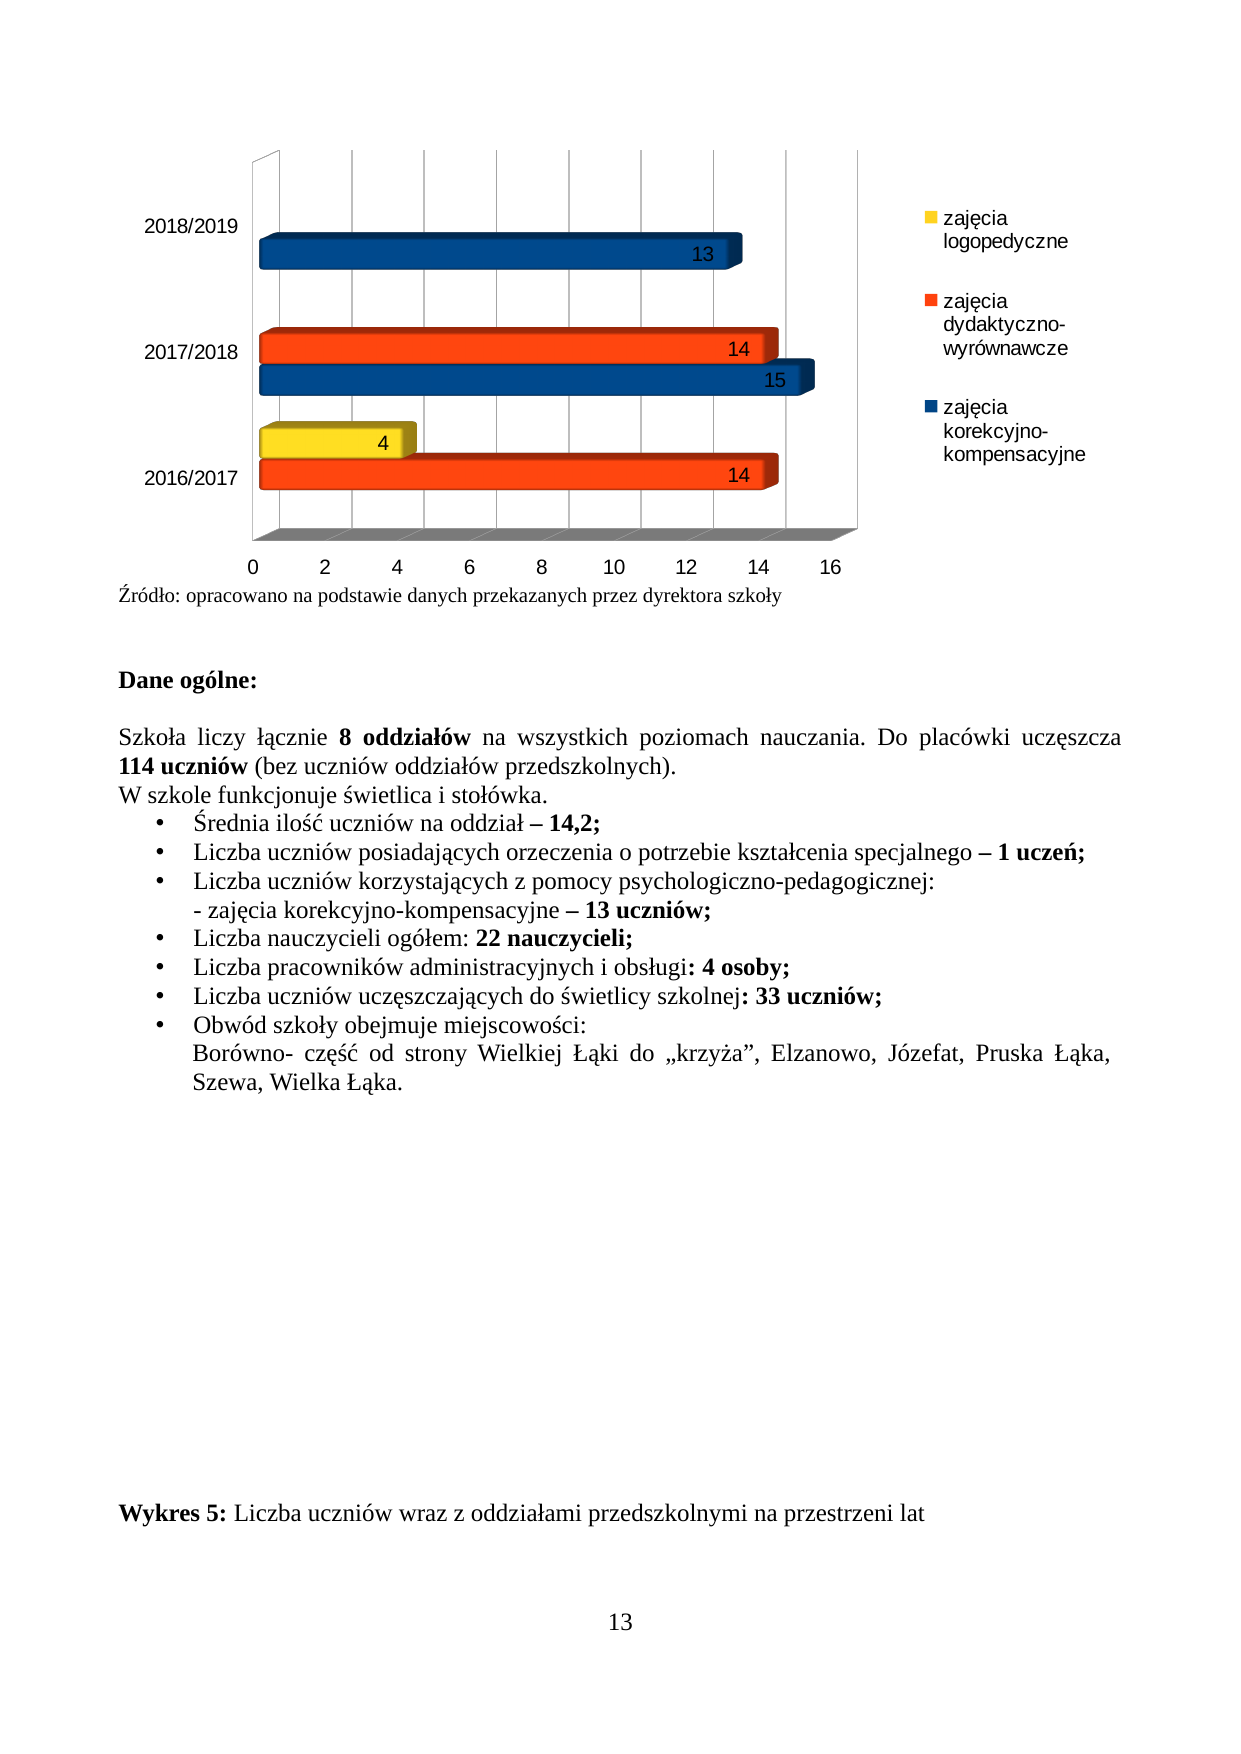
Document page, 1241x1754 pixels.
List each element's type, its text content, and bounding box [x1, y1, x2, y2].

text Borówno- część od strony Wielkiej Łąki do „krzyża”, Elzanowo, Józefat, Pruska Łąka, Szewa, Wielka Łąka. [118, 1038, 1122, 1096]
list Obwód szkoły obejmuje miejscowości: [156, 1010, 1122, 1038]
text W szkole funkcjonuje świetlica i stołówka. [118, 780, 1122, 808]
list Liczba uczniów posiadających orzeczenia o potrzebie kształcenia specjalnego – 1 uczeń; [156, 837, 1122, 866]
list Liczba uczniów uczęszczających do świetlicy szkolnej: 33 uczniów; [156, 981, 1122, 1010]
text Źródło: opracowano na podstawie danych przekazanych przez dyrektora szkoły [118, 118, 1122, 607]
list Liczba nauczycieli ogółem: 22 nauczycieli; [156, 923, 1122, 952]
list - zajęcia korekcyjno-kompensacyjne – 13 uczniów; [156, 895, 1122, 923]
list Liczba pracowników administracyjnych i obsługi: 4 osoby; [156, 952, 1122, 981]
list Średnia ilość uczniów na oddział – 14,2; [156, 808, 1122, 837]
text Wykres 5: Liczba uczniów wraz z oddziałami przedszkolnymi na przestrzeni lat [118, 1498, 1122, 1527]
list Liczba uczniów korzystających z pomocy psychologiczno-pedagogicznej: [156, 866, 1122, 895]
text Szkoła liczy łącznie 8 oddziałów na wszystkich poziomach nauczania. Do placówki uczęszcza 114 uczniów (bez uczniów oddziałów przedszkolnych). [118, 722, 1122, 780]
text Dane ogólne: [118, 665, 1122, 693]
